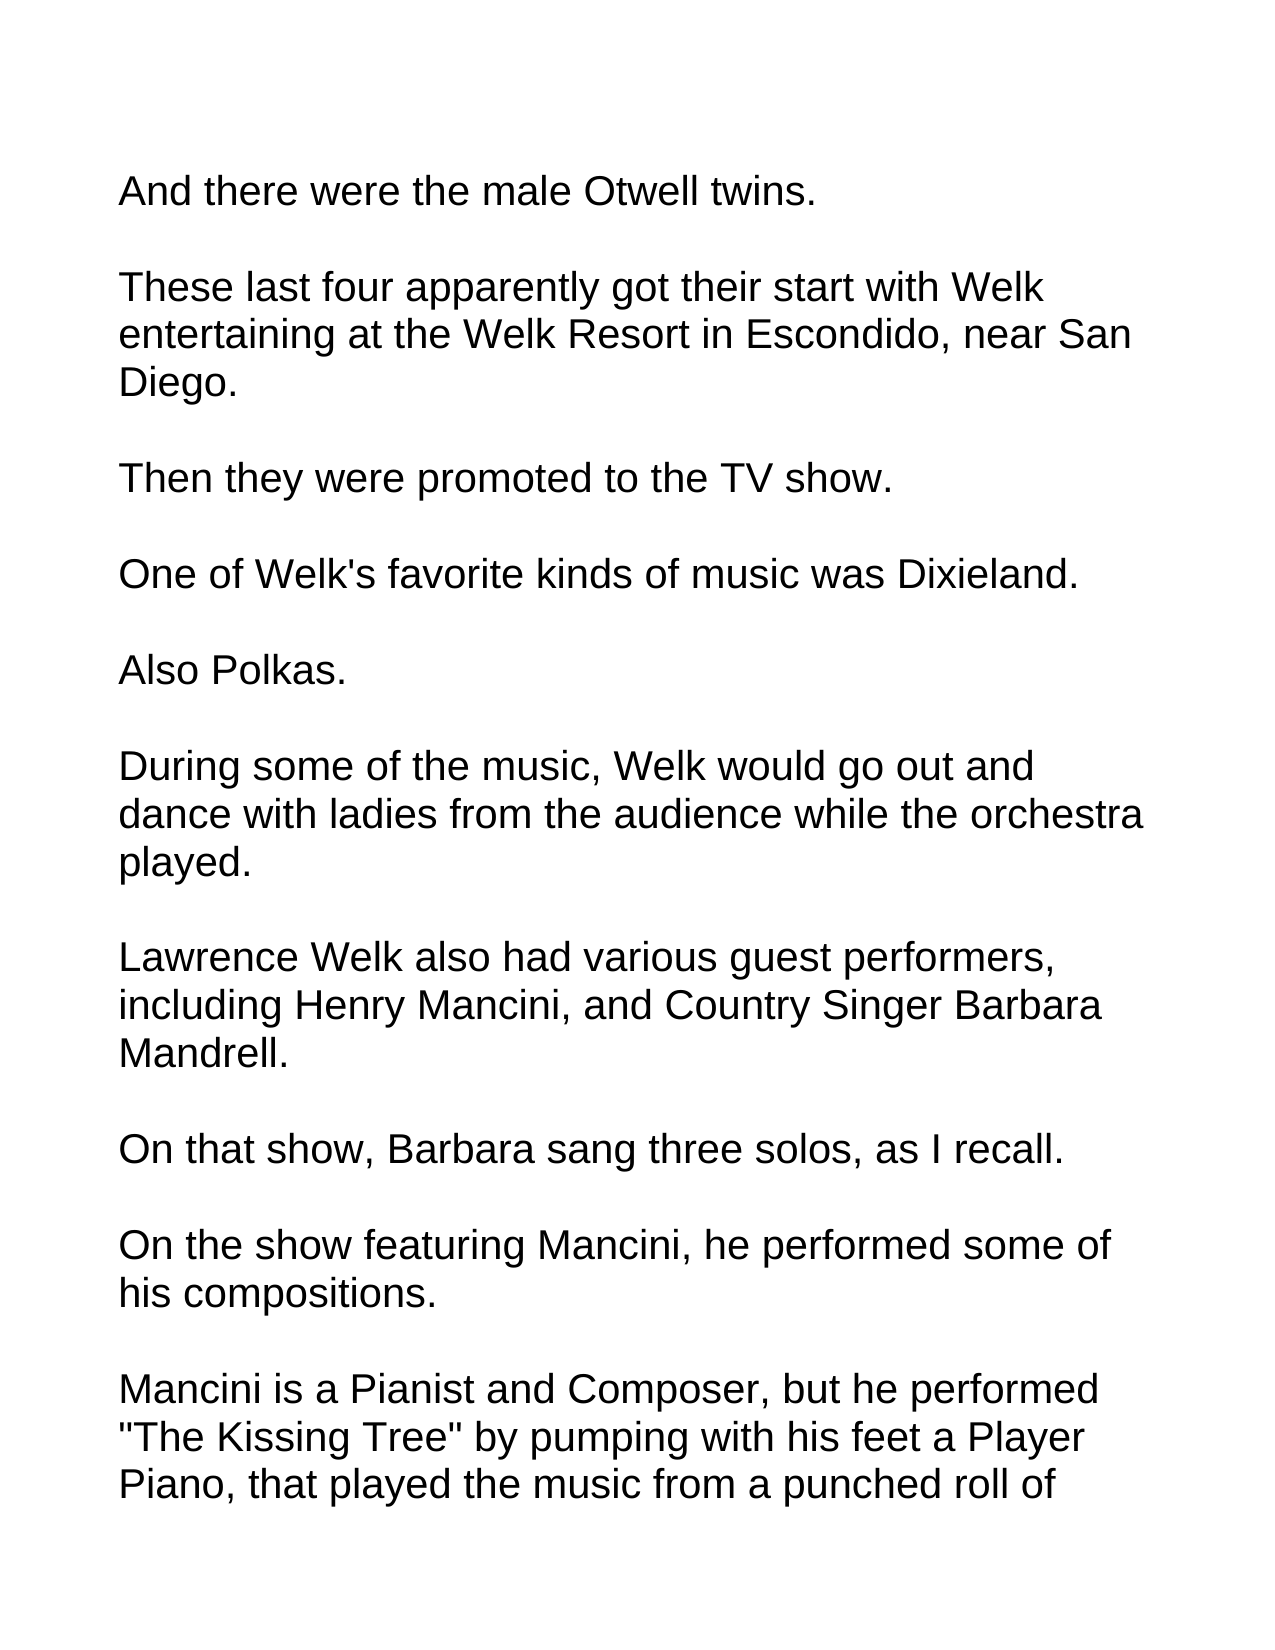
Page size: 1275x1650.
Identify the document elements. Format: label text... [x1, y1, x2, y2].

text Then they were promoted to the TV show. [118, 453, 1157, 501]
text Also Polkas. [118, 645, 1157, 693]
text These last four apparently got their start with Welk entertaining at the Welk Resort in Escondido, near San Diego. [118, 262, 1157, 406]
text On the show featuring Mancini, he performed some of his compositions. [118, 1220, 1157, 1316]
text Mancini is a Pianist and Composer, but he performed "The Kissing Tree" by pumping with his feet a Player Piano, that played the music from a punched roll of [118, 1364, 1157, 1508]
text During some of the music, Welk would go out and dance with ladies from the audience while the orchestra played. [118, 741, 1157, 885]
text One of Welk's favorite kinds of music was Dixieland. [118, 549, 1157, 597]
text And there were the male Otwell twins. [118, 166, 1157, 214]
text On that show, Barbara sang three solos, as I recall. [118, 1124, 1157, 1172]
text Lawrence Welk also had various guest performers, including Henry Mancini, and Country Singer Barbara Mandrell. [118, 933, 1157, 1076]
